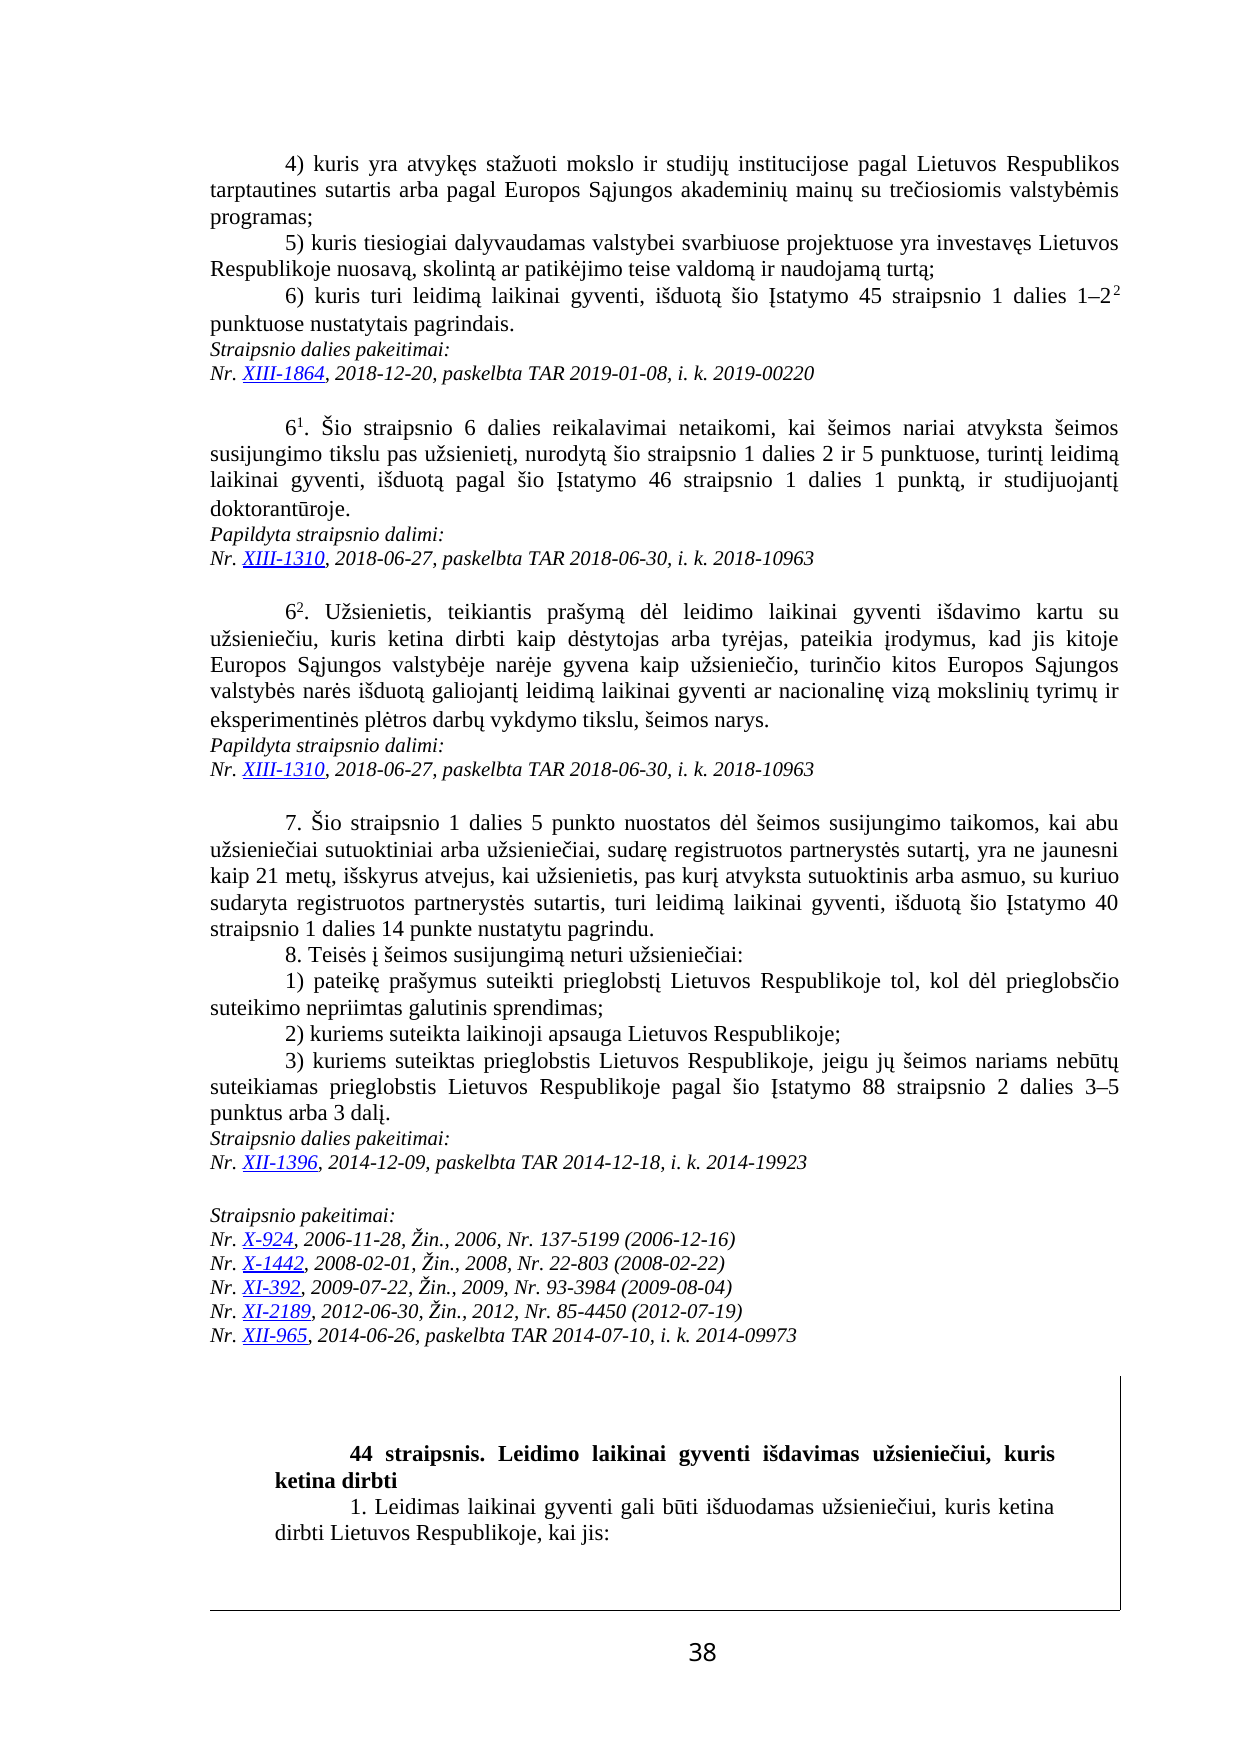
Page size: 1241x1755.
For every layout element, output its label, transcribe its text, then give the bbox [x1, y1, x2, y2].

text Nr. X-1442, 2008-02-01, Žin., 2008, Nr. 22-803 (2008-02-22) [210, 1251, 1120, 1275]
text Nr. XIII-1864, 2018-12-20, paskelbta TAR 2019-01-08, i. k. 2019-00220 [210, 361, 1120, 385]
text Nr. XI-2189, 2012-06-30, Žin., 2012, Nr. 85-4450 (2012-07-19) [210, 1299, 1120, 1323]
text Straipsnio dalies pakeitimai: [210, 1126, 1120, 1150]
text Nr. XII-965, 2014-06-26, paskelbta TAR 2014-07-10, i. k. 2014-09973 [210, 1323, 1120, 1347]
text Nr. XII-1396, 2014-12-09, paskelbta TAR 2014-12-18, i. k. 2014-19923 [210, 1150, 1120, 1174]
text 3) kuriems suteiktas prieglobstis Lietuvos Respublikoje, jeigu jų šeimos nariams nebūtų suteikiamas prieglobstis Lietuvos Respublikoje pagal šio Įstatymo 88 straipsnio 2 dalies 3–5 punktus arba 3 dalį. [210, 1047, 1120, 1126]
text 1) pateikę prašymus suteikti prieglobstį Lietuvos Respublikoje tol, kol dėl prieglobsčio suteikimo nepriimtas galutinis sprendimas; [210, 968, 1120, 1020]
text Nr. XIII-1310, 2018-06-27, paskelbta TAR 2018-06-30, i. k. 2018-10963 [210, 757, 1120, 781]
text Straipsnio dalies pakeitimai: [210, 337, 1120, 361]
text 8. Teisės į šeimos susijungimą neturi užsieniečiai: [210, 941, 1120, 968]
text Papildyta straipsnio dalimi: [210, 733, 1120, 757]
text Nr. XIII-1310, 2018-06-27, paskelbta TAR 2018-06-30, i. k. 2018-10963 [210, 546, 1120, 570]
text 2) kuriems suteikta laikinoji apsauga Lietuvos Respublikoje; [210, 1020, 1120, 1047]
text 6) kuris turi leidimą laikinai gyventi, išduotą šio Įstatymo 45 straipsnio 1 dalies 1–22 punktuose nustatytais pagrindais. [210, 282, 1120, 337]
text 44 straipsnis. Leidimo laikinai gyventi išdavimas užsieniečiui, kuris ketina dirbti [210, 1376, 1120, 1493]
text 4) kuris yra atvykęs stažuoti mokslo ir studijų institucijose pagal Lietuvos Respublikos tarptautines sutartis arba pagal Europos Sąjungos akademinių mainų su trečiosiomis valstybėmis programas; [210, 150, 1120, 229]
text 7. Šio straipsnio 1 dalies 5 punkto nuostatos dėl šeimos susijungimo taikomos, kai abu užsieniečiai sutuoktiniai arba užsieniečiai, sudarę registruotos partnerystės sutartį, yra ne jaunesni kaip 21 metų, išskyrus atvejus, kai užsienietis, pas kurį atvyksta sutuoktinis arba asmuo, su kuriuo sudaryta registruotos partnerystės sutartis, turi leidimą laikinai gyventi, išduotą šio Įstatymo 40 straipsnio 1 dalies 14 punkte nustatytu pagrindu. [210, 809, 1120, 941]
text Nr. X-924, 2006-11-28, Žin., 2006, Nr. 137-5199 (2006-12-16) [210, 1227, 1120, 1251]
text 61. Šio straipsnio 6 dalies reikalavimai netaikomi, kai šeimos nariai atvyksta šeimos susijungimo tikslu pas užsienietį, nurodytą šio straipsnio 1 dalies 2 ir 5 punktuose, turintį leidimą laikinai gyventi, išduotą pagal šio Įstatymo 46 straipsnio 1 dalies 1 punktą, ir studijuojantį doktorantūroje. [210, 414, 1120, 522]
text Papildyta straipsnio dalimi: [210, 522, 1120, 546]
text Straipsnio pakeitimai: [210, 1203, 1120, 1227]
text 1. Leidimas laikinai gyventi gali būti išduodamas užsieniečiui, kuris ketina dirbti Lietuvos Respublikoje, kai jis: [210, 1493, 1120, 1610]
text 5) kuris tiesiogiai dalyvaudamas valstybei svarbiuose projektuose yra investavęs Lietuvos Respublikoje nuosavą, skolintą ar patikėjimo teise valdomą ir naudojamą turtą; [210, 229, 1120, 282]
text Nr. XI-392, 2009-07-22, Žin., 2009, Nr. 93-3984 (2009-08-04) [210, 1275, 1120, 1299]
text 62. Užsienietis, teikiantis prašymą dėl leidimo laikinai gyventi išdavimo kartu su užsieniečiu, kuris ketina dirbti kaip dėstytojas arba tyrėjas, pateikia įrodymus, kad jis kitoje Europos Sąjungos valstybėje narėje gyvena kaip užsieniečio, turinčio kitos Europos Sąjungos valstybės narės išduotą galiojantį leidimą laikinai gyventi ar nacionalinę vizą mokslinių tyrimų ir eksperimentinės plėtros darbų vykdymo tikslu, šeimos narys. [210, 598, 1120, 733]
